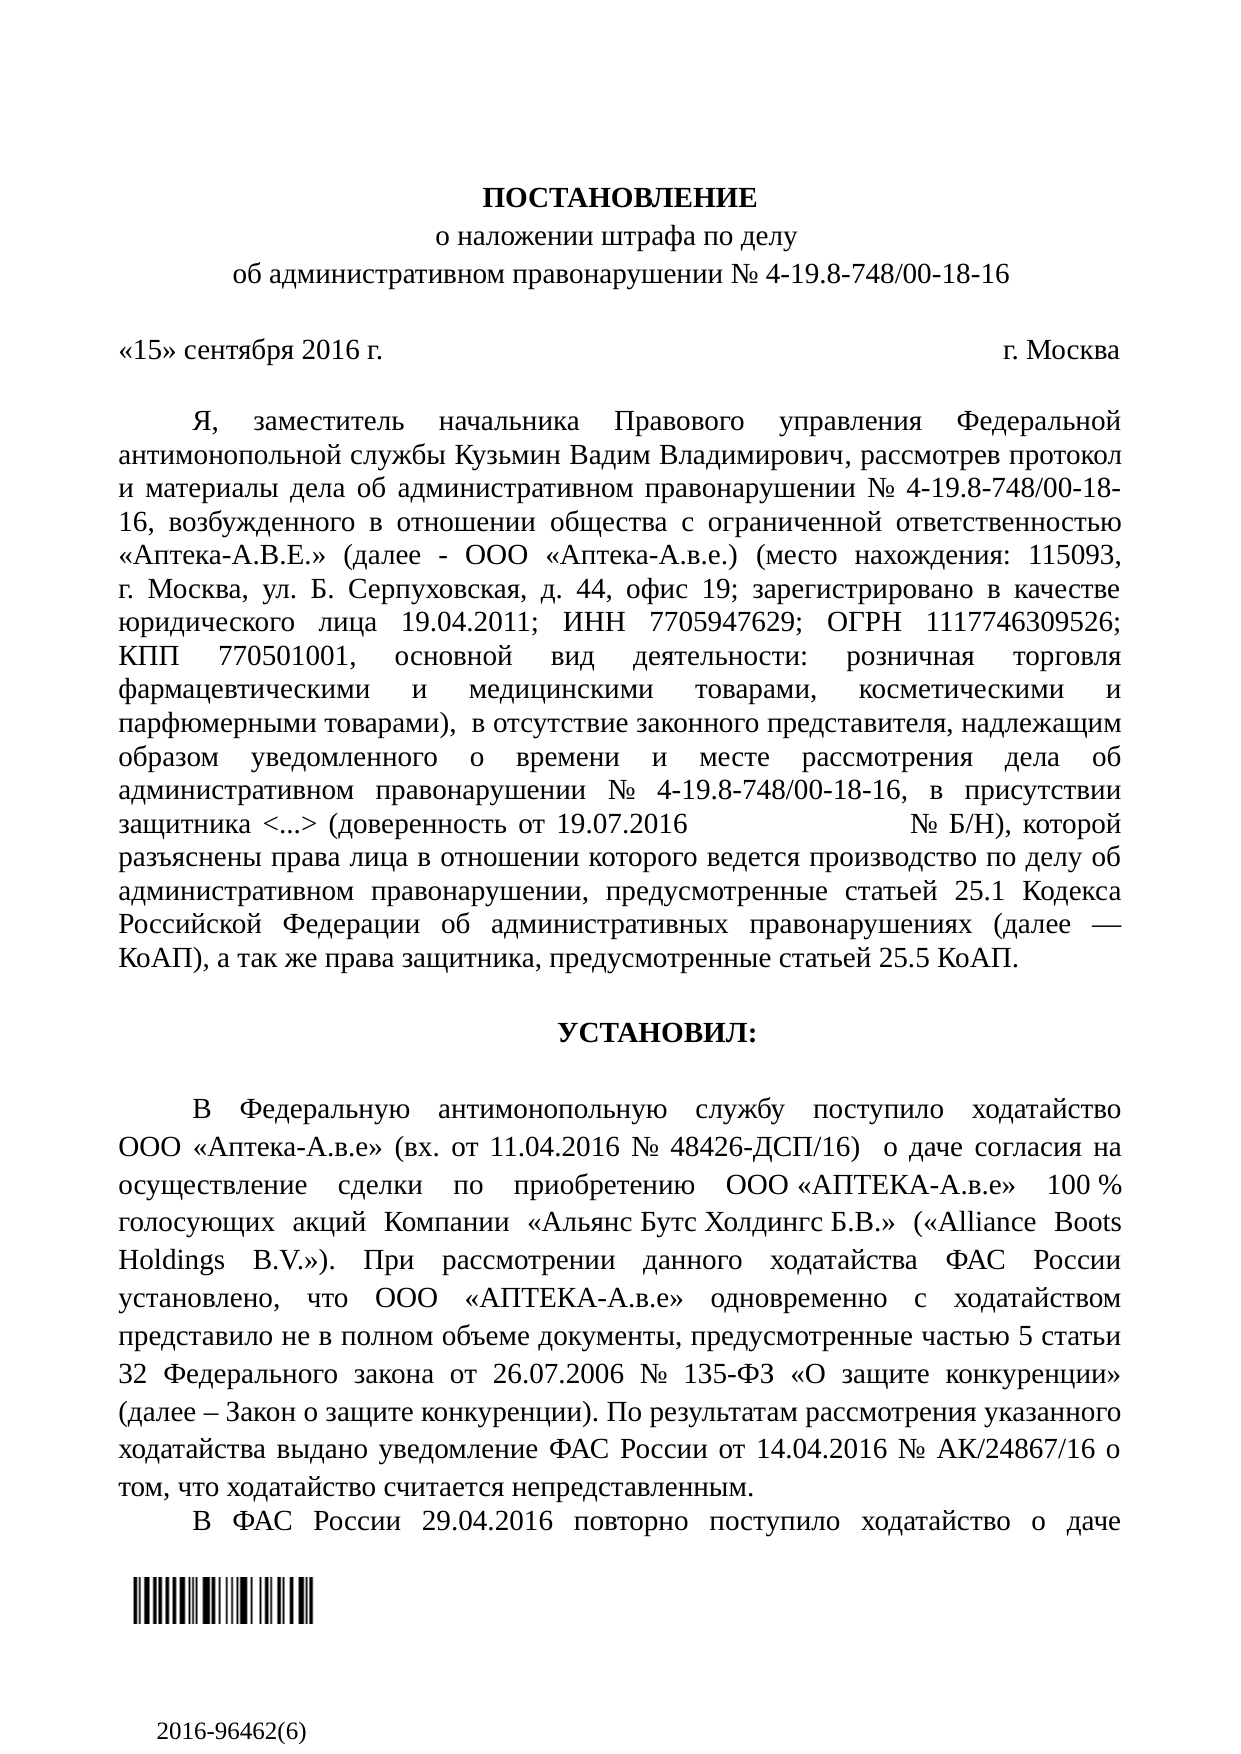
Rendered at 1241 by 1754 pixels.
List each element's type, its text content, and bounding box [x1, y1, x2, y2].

text В Федеральную антимонопольную службу поступило ходатайство ООО «Аптека-А.в.е» (вх. от 11.04.2016 № 48426-ДСП/16) о даче согласия на осуществление сделки по приобретению ООО «АПТЕКА-А.в.е» 100 % голосующих акций Компании «Альянс Бутс Холдингс Б.В.» («Alliance Boots Holdings B.V.»). При рассмотрении данного ходатайства ФАС России установлено, что ООО «АПТЕКА-А.в.е» одновременно с ходатайством представило не в полном объеме документы, предусмотренные частью 5 статьи 32 Федерального закона от 26.07.2006 № 135-ФЗ «О защите конкуренции» (далее – Закон о защите конкуренции). По результатам рассмотрения указанного ходатайства выдано уведомление ФАС России от 14.04.2016 № АК/24867/16 о том, что ходатайство считается непредставленным. [118, 1087, 1122, 1503]
picture [118, 1577, 331, 1624]
text В ФАС России 29.04.2016 повторно поступило ходатайство о даче [118, 1503, 1122, 1536]
text об административном правонарушении № 4-19.8-748/00-18-16 [118, 252, 1122, 290]
text Я, заместитель начальника Правового управления Федеральной антимонопольной службы Кузьмин Вадим Владимирович, рассмотрев протокол и материалы дела об административном правонарушении № 4-19.8-748/00-18-16, возбужденного в отношении общества с ограниченной ответственностью «Аптека-А.В.Е.» (далее - ООО «Аптека-А.в.е.) (место нахождения: 115093, г. Москва, ул. Б. Серпуховская, д. 44, офис 19; зарегистрировано в качестве юридического лица 19.04.2011; ИНН 7705947629; ОГРН 1117746309526; КПП 770501001, основной вид деятельности: розничная торговля фармацевтическими и медицинскими товарами, косметическими и парфюмерными товарами), в отсутствие законного представителя, надлежащим образом уведомленного о времени и месте рассмотрения дела об административном правонарушении № 4-19.8-748/00-18-16, в присутствии защитника <...> (доверенность от 19.07.2016 № Б/Н), которой разъяснены права лица в отношении которого ведется производство по делу об административном правонарушении, предусмотренные статьей 25.1 Кодекса Российской Федерации об административных правонарушениях (далее — КоАП), а так же права защитника, предусмотренные статьей 25.5 КоАП. [118, 403, 1122, 973]
text ПОСТАНОВЛЕНИЕ [118, 176, 1122, 214]
text о наложении штрафа по делу [118, 214, 1122, 252]
text «15» сентября 2016 г. г. Москва [118, 328, 1122, 365]
text УСТАНОВИЛ: [118, 1011, 1122, 1049]
